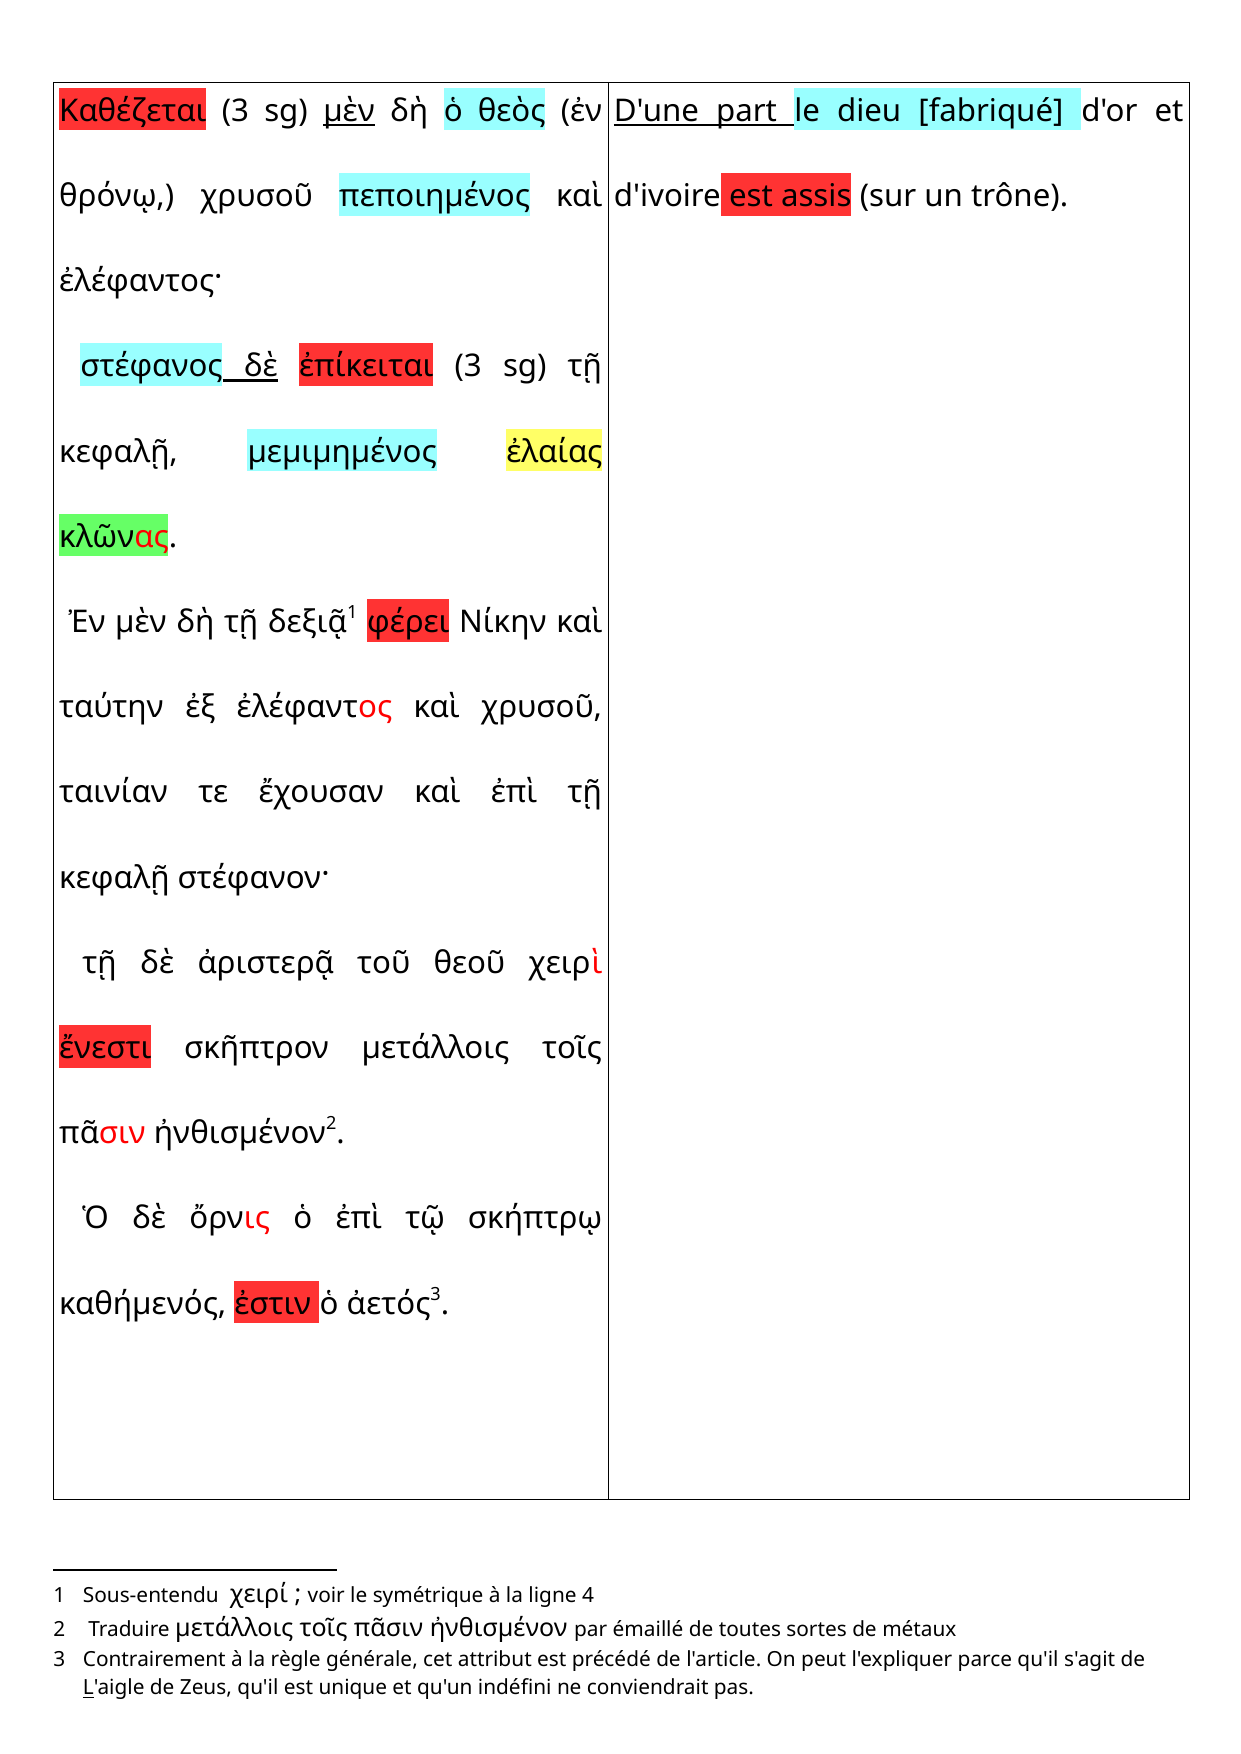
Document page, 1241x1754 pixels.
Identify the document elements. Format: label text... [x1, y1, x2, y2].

table_header D'une part le dieu [fabriqué] d'or et d'ivoire est assis (sur un trône). [609, 83, 1189, 1499]
table_header Kαθέζεται (3 sg) μὲν δὴ ὁ θεὸς (ἐν θρόνῳ,) χρυσοῦ πεποιημένος καὶ ἐλέφαντος· στέφανος δὲ ἐπίκειται (3 sg) τῇ κεφαλῇ, μεμιμημένος ἐλαίας κλῶνας. Ἐν μὲν δὴ τῇ δεξιᾷ φέρει Νίκην καὶ ταύτην ἐξ ἐλέφαντος καὶ χρυσοῦ, ταινίαν τε ἔχουσαν καὶ ἐπὶ τῇ κεφαλῇ στέφανον· τῇ δὲ ἀριστερᾷ τοῦ θεοῦ χειρὶ ἔνεστι σκῆπτρον μετάλλοις τοῖς πᾶσιν ἠνθισμένον. Ὁ δὲ ὄρνις ὁ ἐπὶ τῷ σκήπτρῳ καθήμενός, ἐστιν ὁ ἀετός. Χρυσοῦ δὲ καὶ τὰ ὑποδήματα τῷ θεῷ, καὶ ἱμάτιον ὡσαύτως ἐστίν. Τῷ δὲ ἱματίῳ ἔνεστι ζῷά τε καὶ κρίνα. Ὁ δὲ θρόνος ποικίλος μὲν χρυσῷ καὶ λίθοις, ποικίλος δὲ καὶ ἐβένῳ τε καὶ ἐλέφαντι. [54, 83, 608, 1499]
